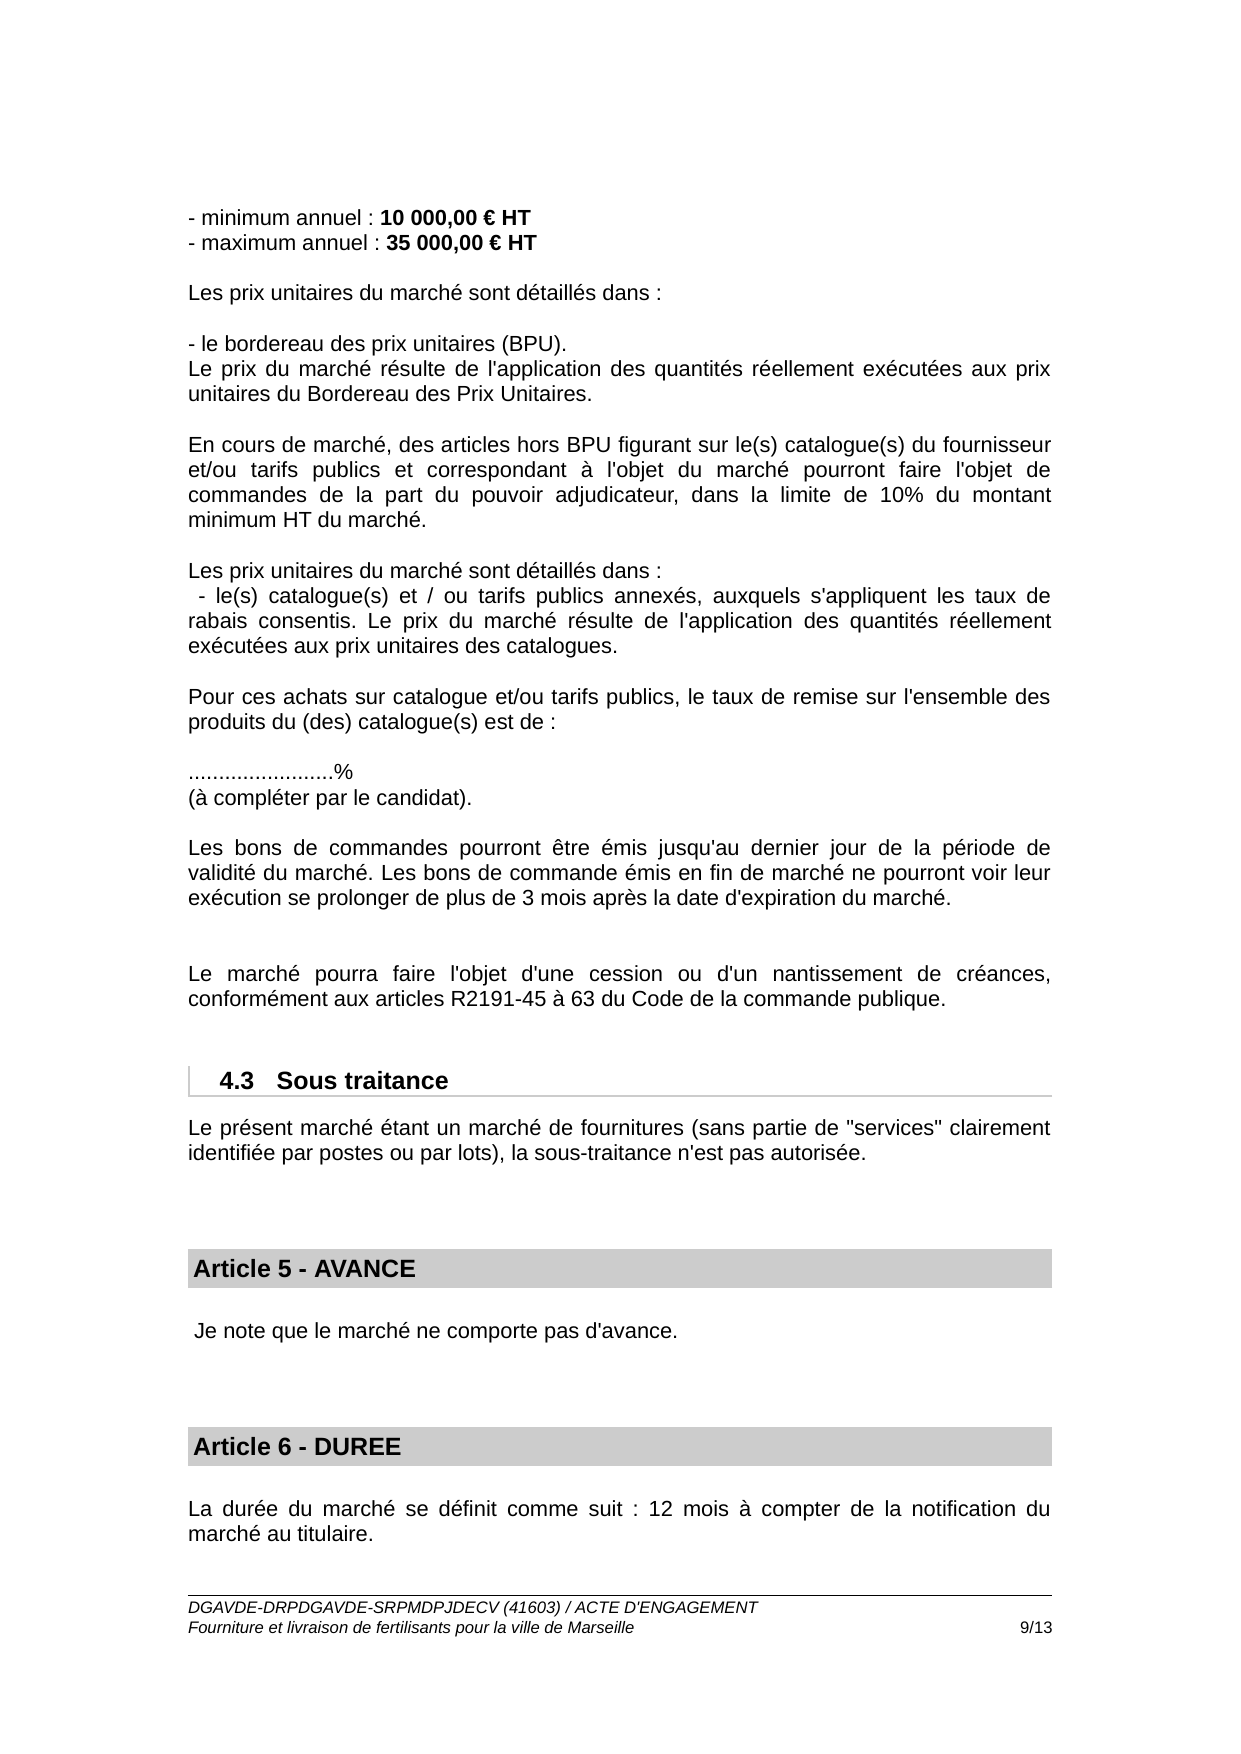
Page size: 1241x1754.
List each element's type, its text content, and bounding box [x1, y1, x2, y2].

text Le marché pourra faire l'objet d'une cession ou d'un nantissement de créances, conformément aux articles R2191-45 à 63 du Code de la commande publique. [188, 961, 1052, 1011]
text - maximum annuel : 35 000,00 € HT [188, 230, 1052, 255]
text Les bons de commandes pourront être émis jusqu'au dernier jour de la période de validité du marché. Les bons de commande émis en fin de marché ne pourront voir leur exécution se prolonger de plus de 3 mois après la date d'expiration du marché. [188, 835, 1052, 910]
text Les prix unitaires du marché sont détaillés dans : [188, 557, 1052, 583]
subtitle AVANCE [190, 1251, 1050, 1286]
text - le bordereau des prix unitaires (BPU). [188, 331, 1052, 356]
text ........................% [188, 759, 1052, 784]
text Je note que le marché ne comporte pas d'avance. [188, 1318, 1052, 1343]
text Le présent marché étant un marché de fournitures (sans partie de "services" clairement identifiée par postes ou par lots), la sous-traitance n'est pas autorisée. [188, 1114, 1052, 1165]
text En cours de marché, des articles hors BPU figurant sur le(s) catalogue(s) du fournisseur et/ou tarifs publics et correspondant à l'objet du marché pourront faire l'objet de commandes de la part du pouvoir adjudicateur, dans la limite de 10% du montant minimum HT du marché. [188, 431, 1052, 532]
text Le prix du marché résulte de l'application des quantités réellement exécutées aux prix unitaires du Bordereau des Prix Unitaires. [188, 356, 1052, 406]
text La durée du marché se définit comme suit : 12 mois à compter de la notification du marché au titulaire. [188, 1496, 1052, 1546]
text Les prix unitaires du marché sont détaillés dans : [188, 280, 1052, 305]
subtitle Sous traitance [190, 1066, 1052, 1095]
text (à compléter par le candidat). [188, 784, 1052, 809]
subtitle DUREE [190, 1429, 1050, 1464]
text - minimum annuel : 10 000,00 € HT [188, 204, 1052, 230]
text Pour ces achats sur catalogue et/ou tarifs publics, le taux de remise sur l'ensemble des produits du (des) catalogue(s) est de : [188, 683, 1052, 734]
text - le(s) catalogue(s) et / ou tarifs publics annexés, auxquels s'appliquent les taux de rabais consentis. Le prix du marché résulte de l'application des quantités réellement exécutées aux prix unitaires des catalogues. [188, 583, 1052, 658]
